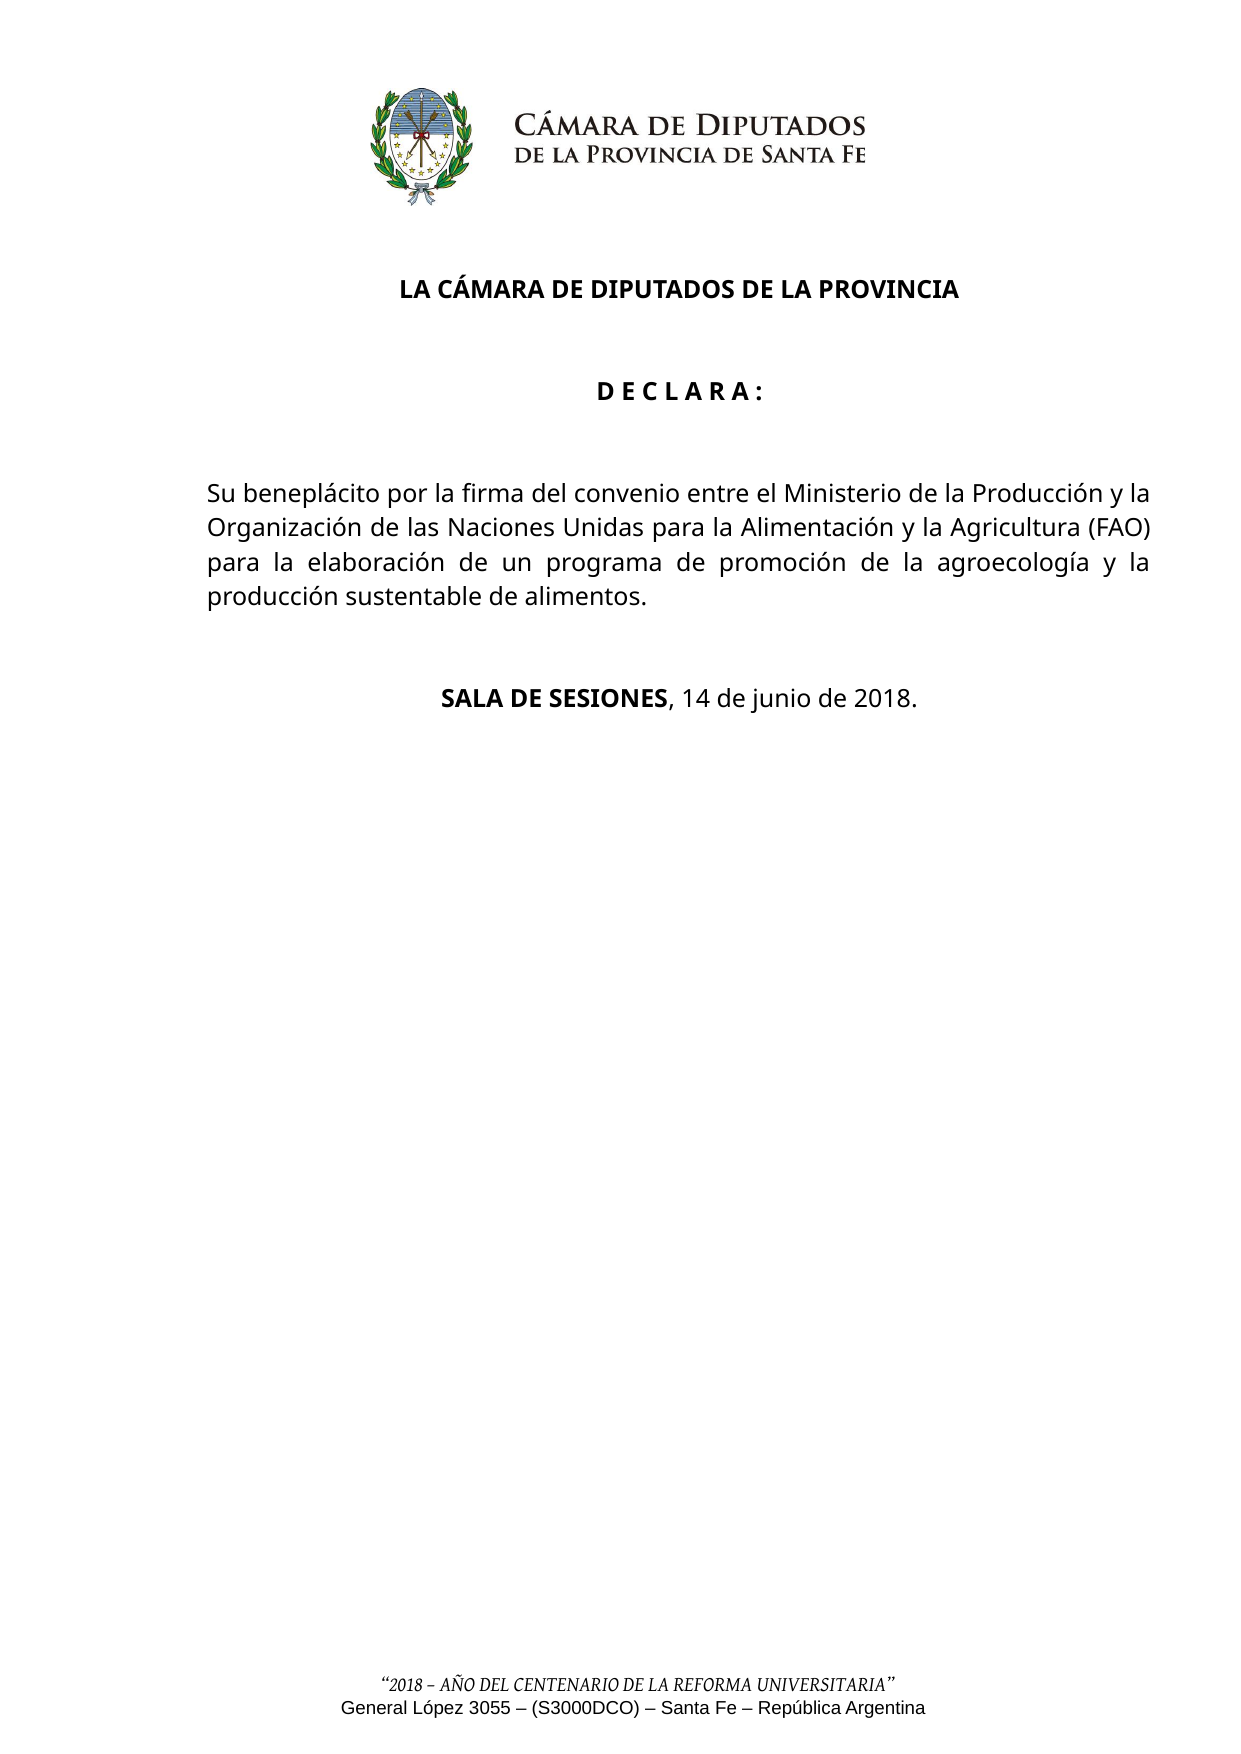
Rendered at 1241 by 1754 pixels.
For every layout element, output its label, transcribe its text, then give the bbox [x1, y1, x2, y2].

text SALA DE SESIONES, 14 de junio de 2018. [207, 680, 1152, 714]
text D E C L A R A : [207, 374, 1152, 408]
picture [370, 88, 866, 210]
text LA CÁMARA DE DIPUTADOS DE LA PROVINCIA [207, 272, 1152, 306]
text Su beneplácito por la firma del convenio entre el Ministerio de la Producción y la Organización de las Naciones Unidas para la Alimentación y la Agricultura (FAO) para la elaboración de un programa de promoción de la agroecología y la producción sustentable de alimentos. [207, 476, 1152, 612]
